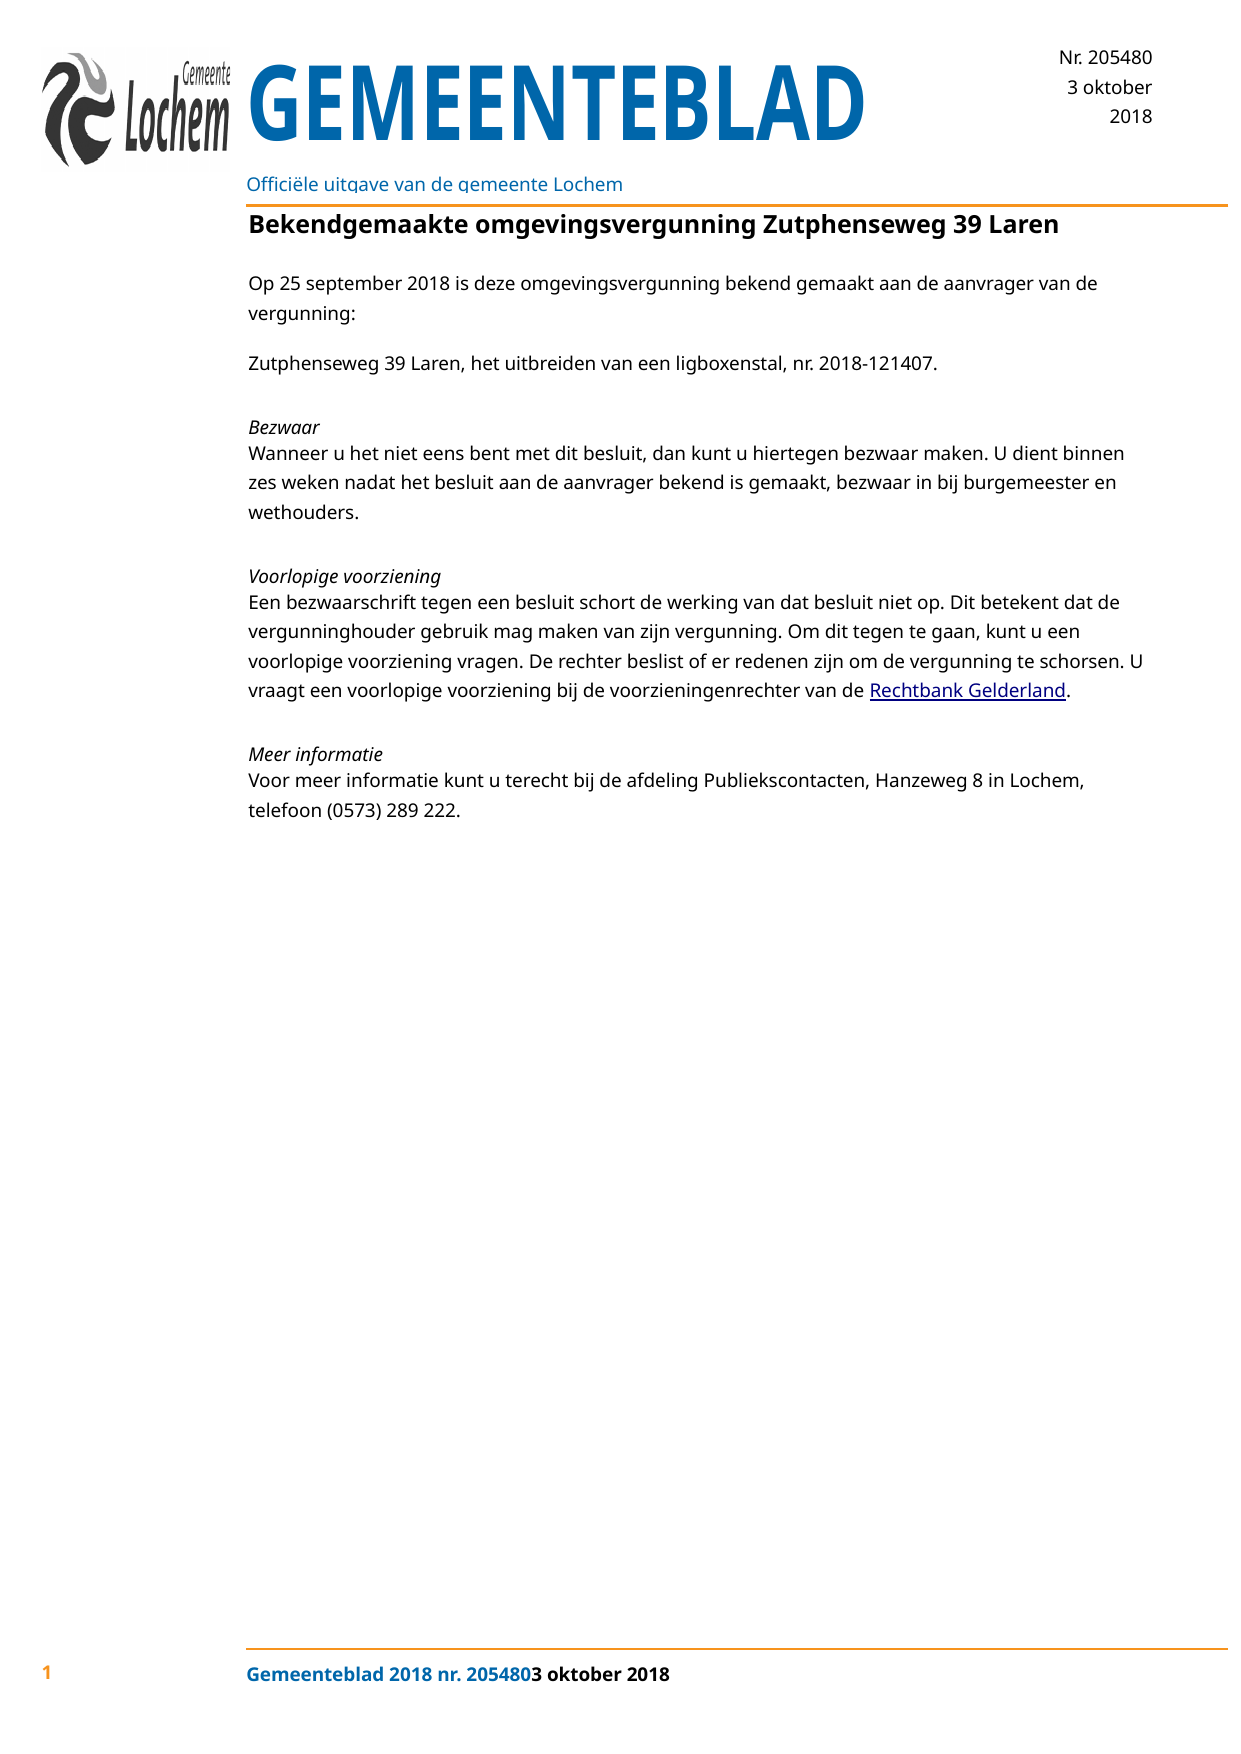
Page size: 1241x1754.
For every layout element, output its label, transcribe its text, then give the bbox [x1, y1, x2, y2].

text Bezwaar [248, 414, 1152, 440]
text Op 25 september 2018 is deze omgevingsvergunning bekend gemaakt aan de aanvrager van de vergunning: [248, 270, 1152, 326]
text Een bezwaarschrift tegen een besluit schort de werking van dat besluit niet op. Dit betekent dat de vergunninghouder gebruik mag maken van zijn vergunning. Om dit tegen te gaan, kunt u een voorlopige voorziening vragen. De rechter beslist of er redenen zijn om de vergunning te schorsen. U vraagt een voorlopige voorziening bij de voorzieningenrechter van de Rechtbank Gelderland. [248, 589, 1152, 703]
text Bekendgemaakte omgevingsvergunning Zutphenseweg 39 Laren [248, 207, 1152, 241]
text Zutphenseweg 39 Laren, het uitbreiden van een ligboxenstal, nr. 2018-121407. [248, 350, 1152, 376]
picture [41, 47, 231, 172]
text Meer informatie [248, 742, 1152, 767]
text Voor meer informatie kunt u terecht bij de afdeling Publiekscontacten, Hanzeweg 8 in Lochem, telefoon (0573) 289 222. [248, 767, 1152, 823]
text Voorlopige voorziening [248, 563, 1152, 589]
text Wanneer u het niet eens bent met dit besluit, dan kunt u hiertegen bezwaar maken. U dient binnen zes weken nadat het besluit aan de aanvrager bekend is gemaakt, bezwaar in bij burgemeester en wethouders. [248, 440, 1152, 525]
